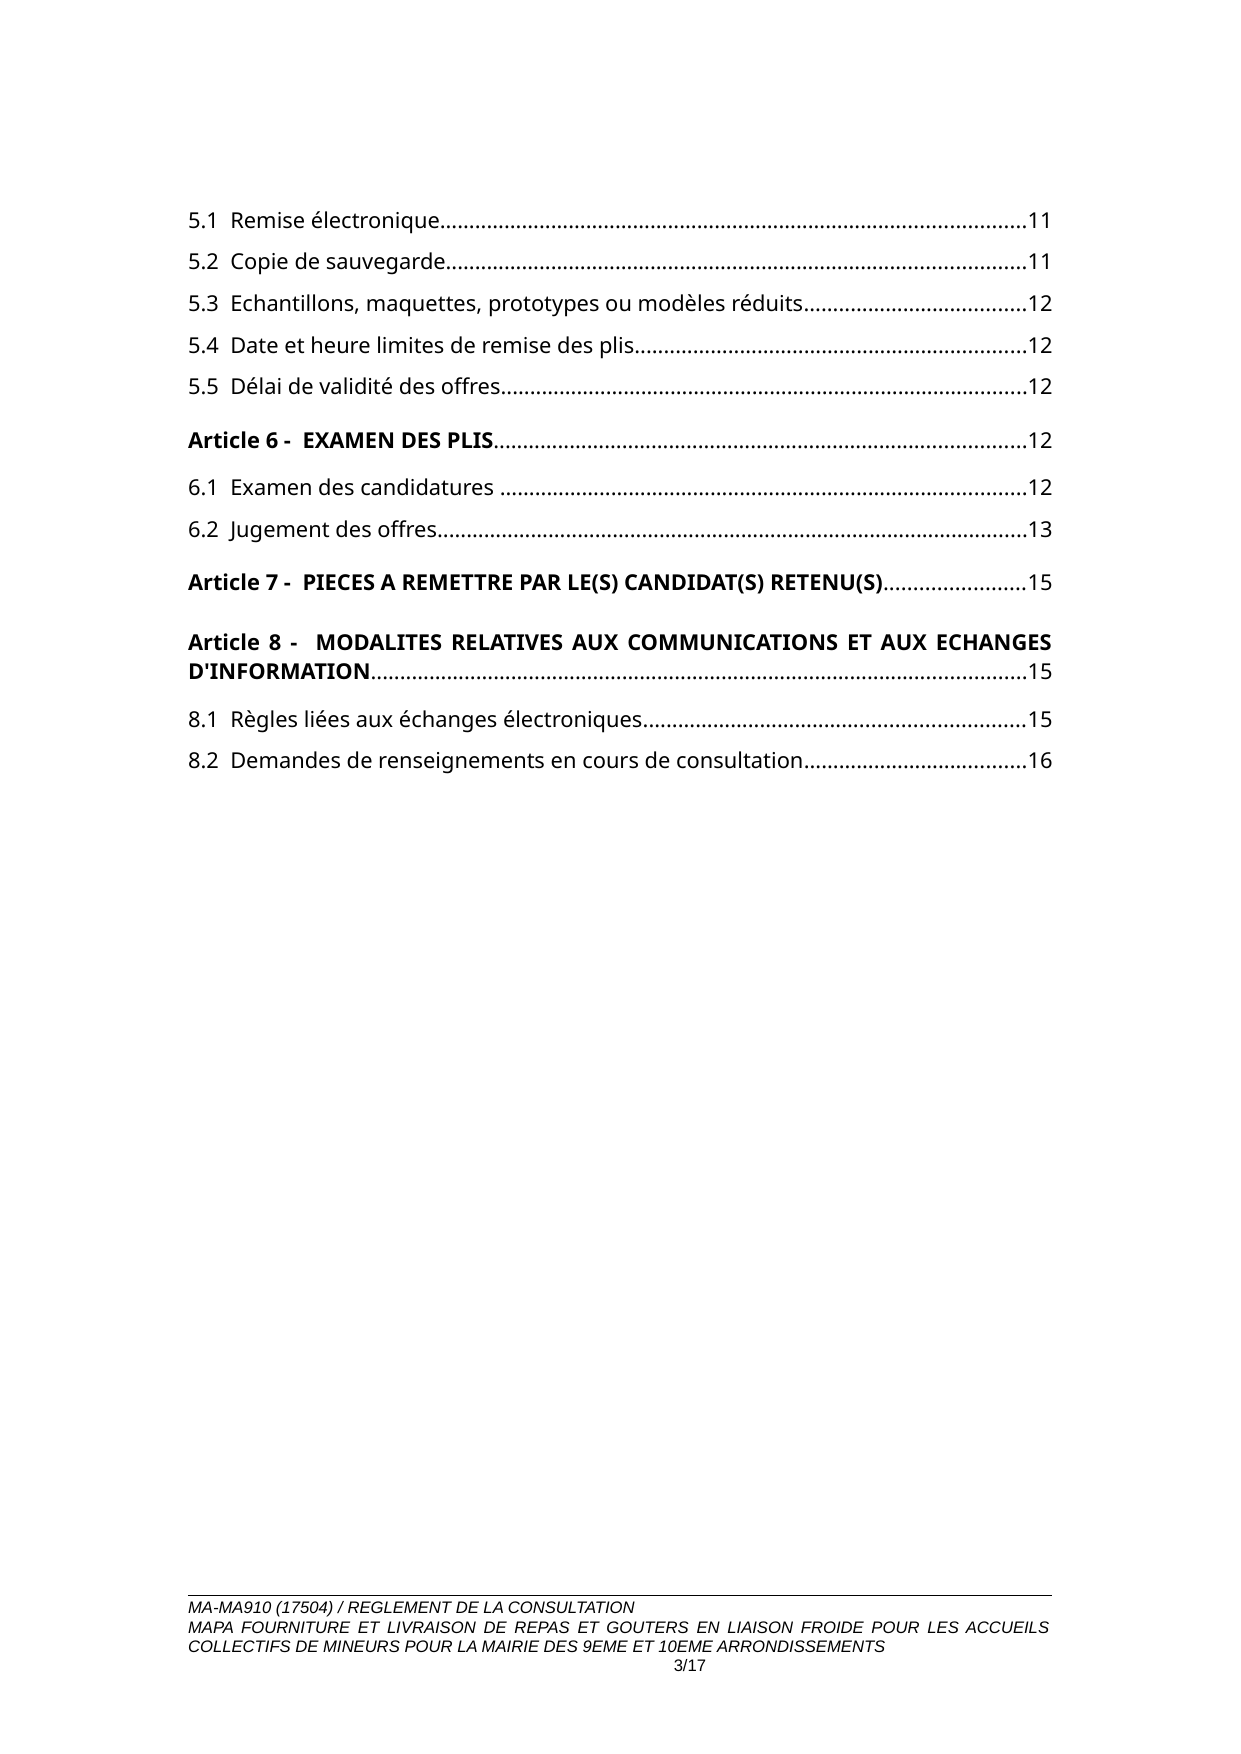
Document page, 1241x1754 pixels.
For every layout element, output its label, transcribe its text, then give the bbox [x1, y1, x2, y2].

text 8.1 Règles liées aux échanges électroniques 15 [188, 704, 1052, 734]
text 5.4 Date et heure limites de remise des plis 12 [188, 329, 1052, 359]
text Article 6 - EXAMEN DES PLIS 12 [188, 425, 1052, 454]
text 5.3 Echantillons, maquettes, prototypes ou modèles réduits 12 [188, 288, 1052, 318]
text 5.1 Remise électronique 11 [188, 204, 1052, 234]
text Article 8 - MODALITES RELATIVES AUX COMMUNICATIONS ET AUX ECHANGES D'INFORMATION 15 [188, 627, 1052, 686]
text 6.2 Jugement des offres 13 [188, 514, 1052, 544]
text Article 7 - PIECES A REMETTRE PAR LE(S) CANDIDAT(S) RETENU(S) 15 [188, 567, 1052, 597]
text 5.2 Copie de sauvegarde 11 [188, 246, 1052, 276]
text 5.5 Délai de validité des offres 12 [188, 371, 1052, 401]
text 8.2 Demandes de renseignements en cours de consultation 16 [188, 746, 1052, 775]
text 6.1 Examen des candidatures 12 [188, 472, 1052, 502]
